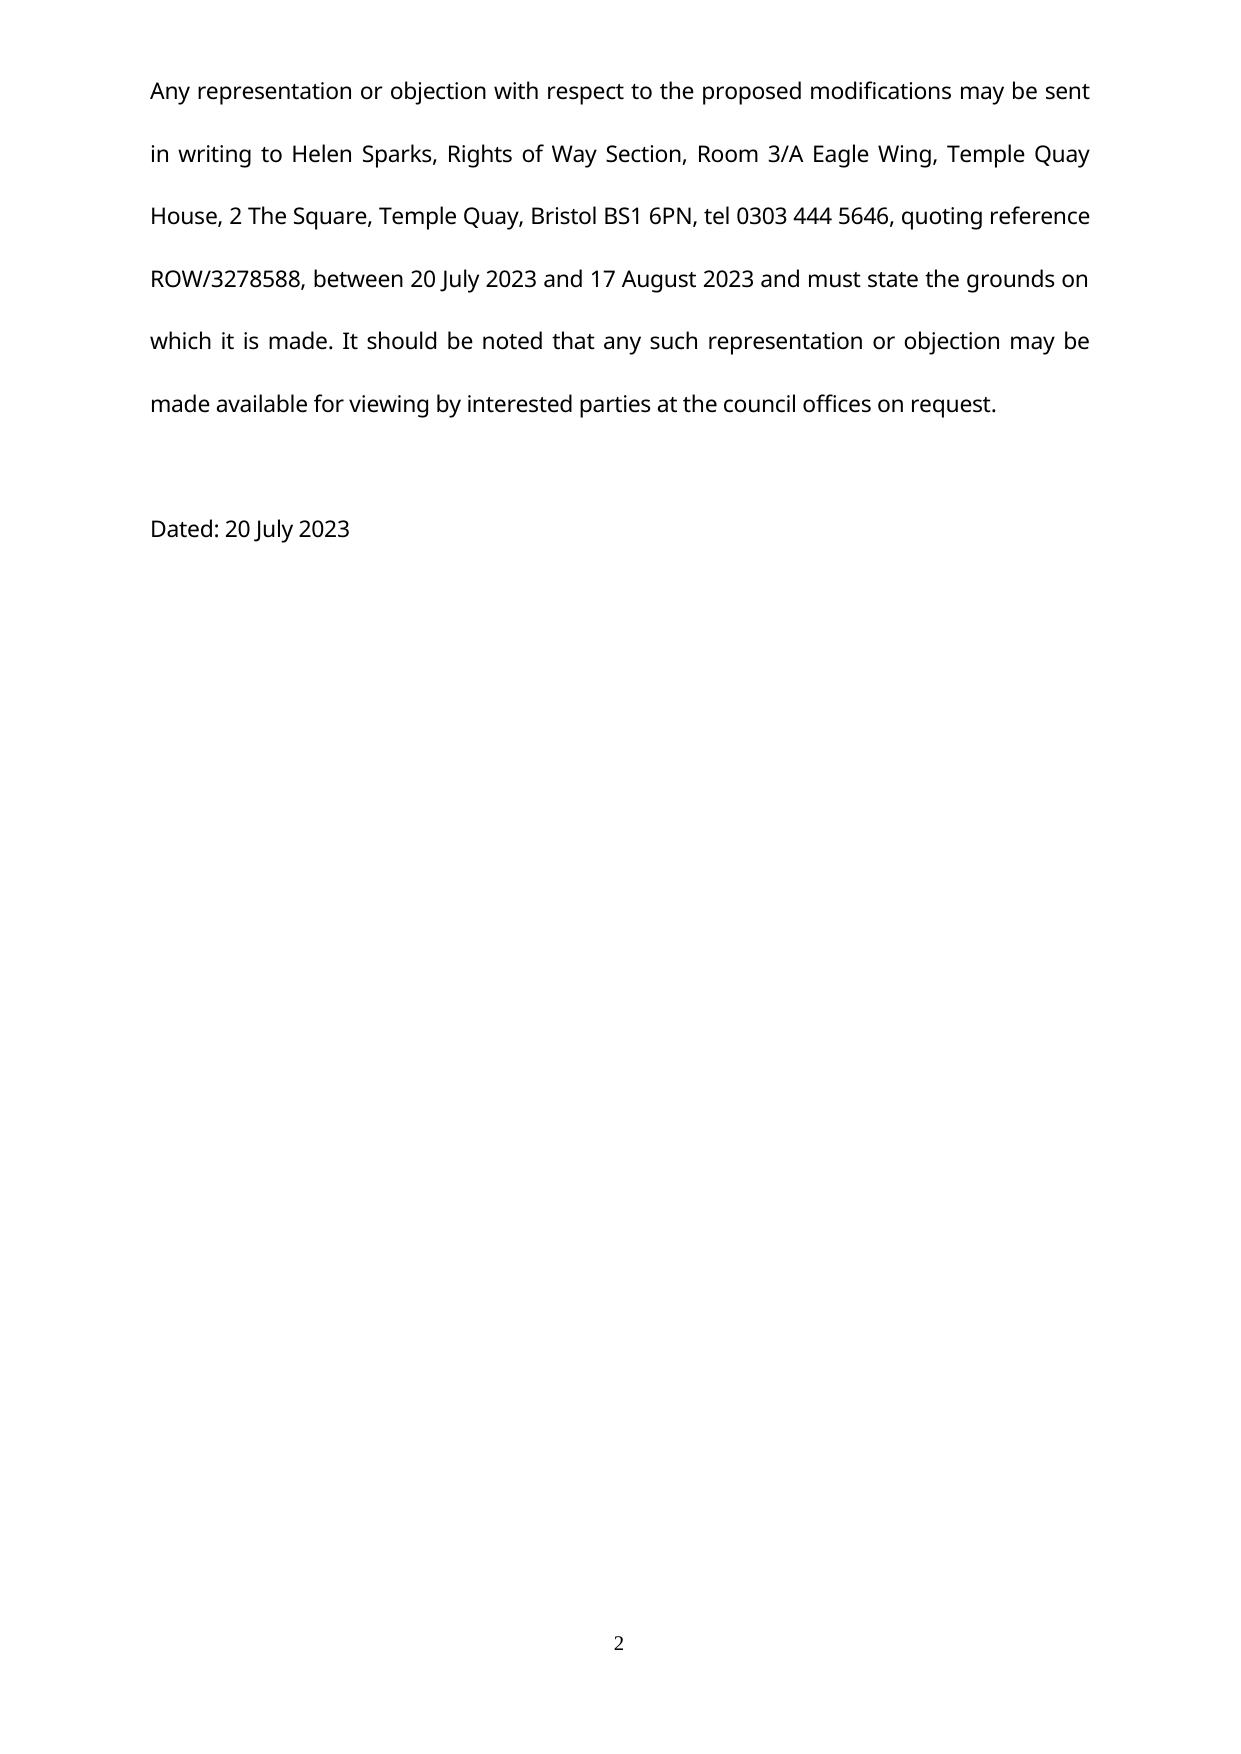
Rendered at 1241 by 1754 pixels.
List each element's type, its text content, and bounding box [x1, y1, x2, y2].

text Dated: 20 July 2023 [150, 512, 1091, 544]
text Any representation or objection with respect to the proposed modifications may be sent in writing to Helen Sparks, Rights of Way Section, Room 3/A Eagle Wing, Temple Quay House, 2 The Square, Temple Quay, Bristol BS1 6PN, tel 0303 444 5646, quoting reference ROW/3278588, between 20 July 2023 and 17 August 2023 and must state the grounds on which it is made. It should be noted that any such representation or objection may be made available for viewing by interested parties at the council offices on request. [150, 75, 1091, 419]
